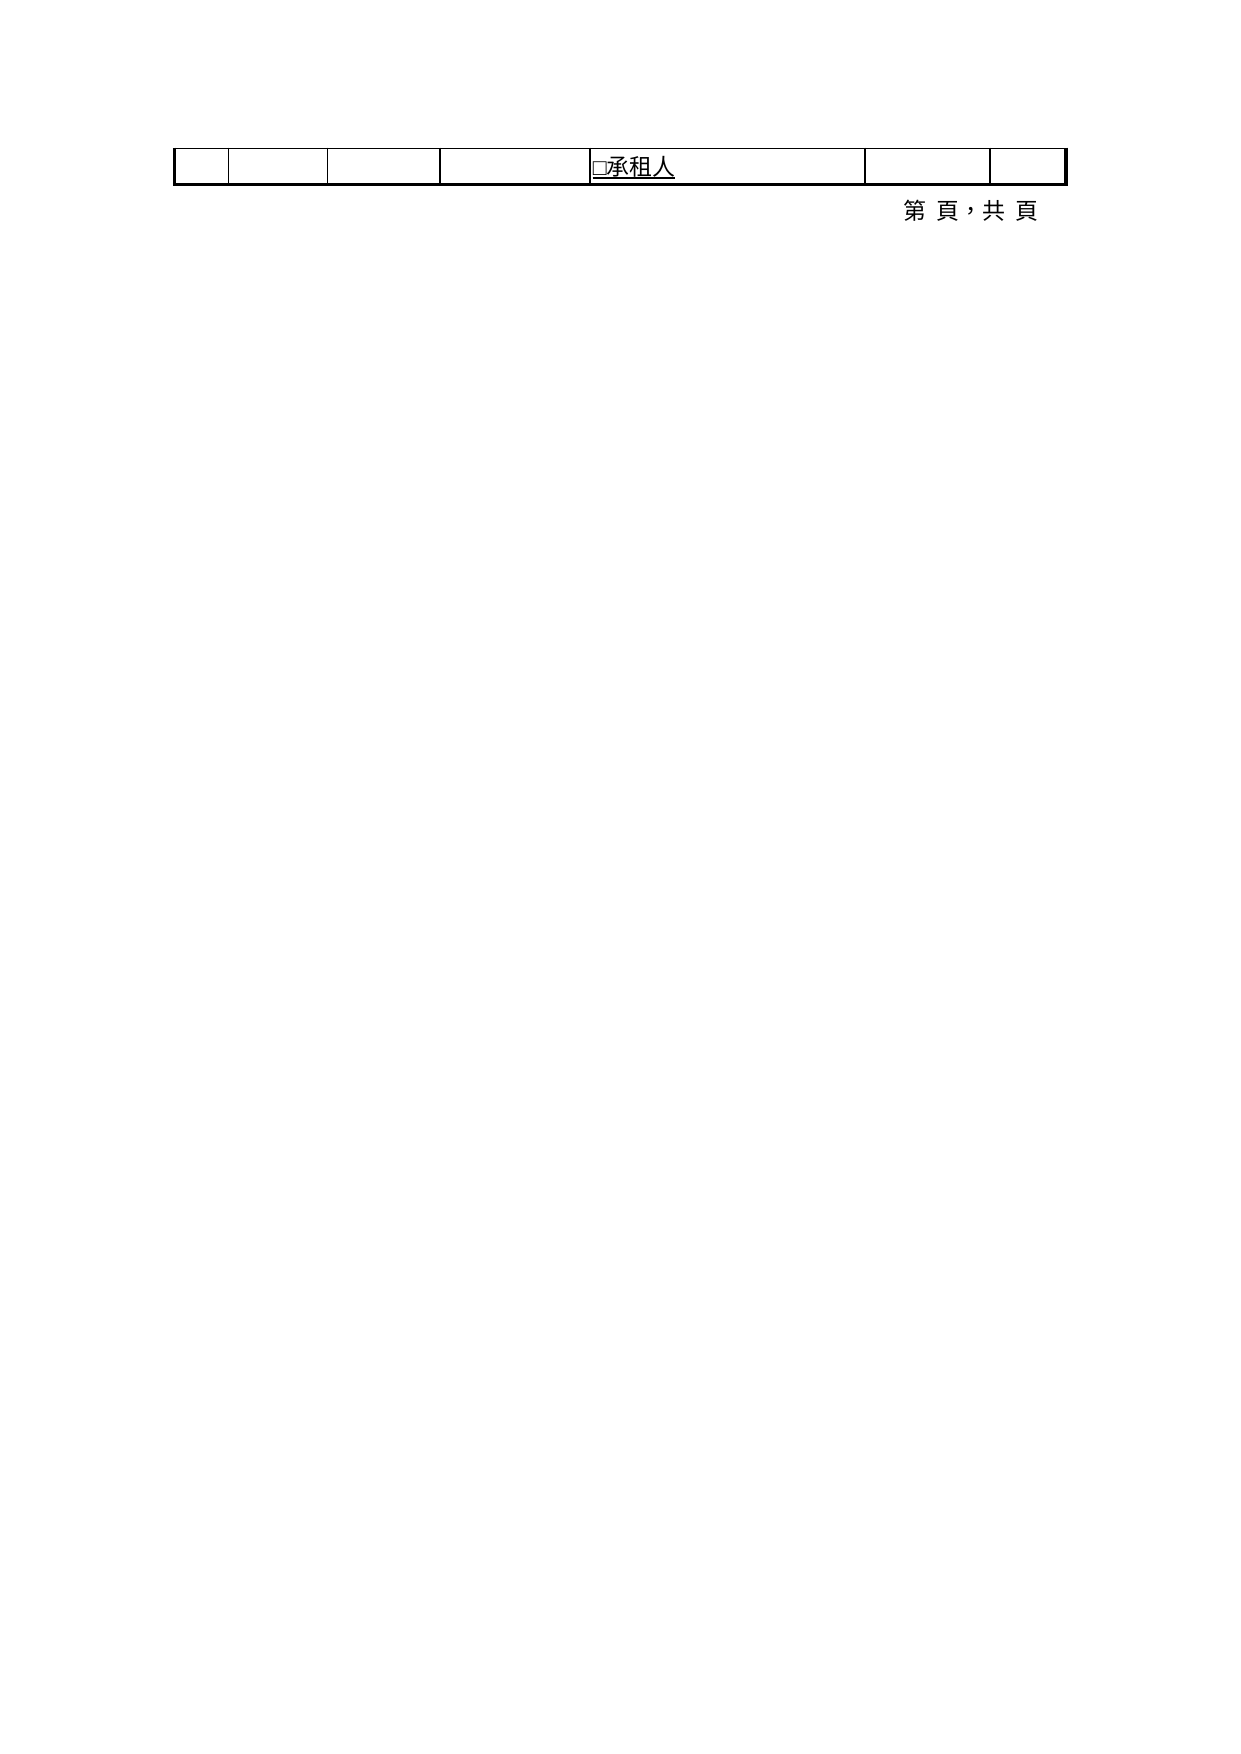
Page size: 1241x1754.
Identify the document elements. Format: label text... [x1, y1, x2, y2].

table_cell [991, 149, 1064, 182]
table_cell [176, 149, 228, 182]
table_cell [441, 149, 589, 182]
table_cell □承租人 [591, 149, 864, 182]
table_cell [229, 149, 327, 182]
text 第 頁，共 頁 [177, 193, 1038, 226]
table_cell [866, 149, 989, 182]
table_cell [328, 149, 439, 182]
